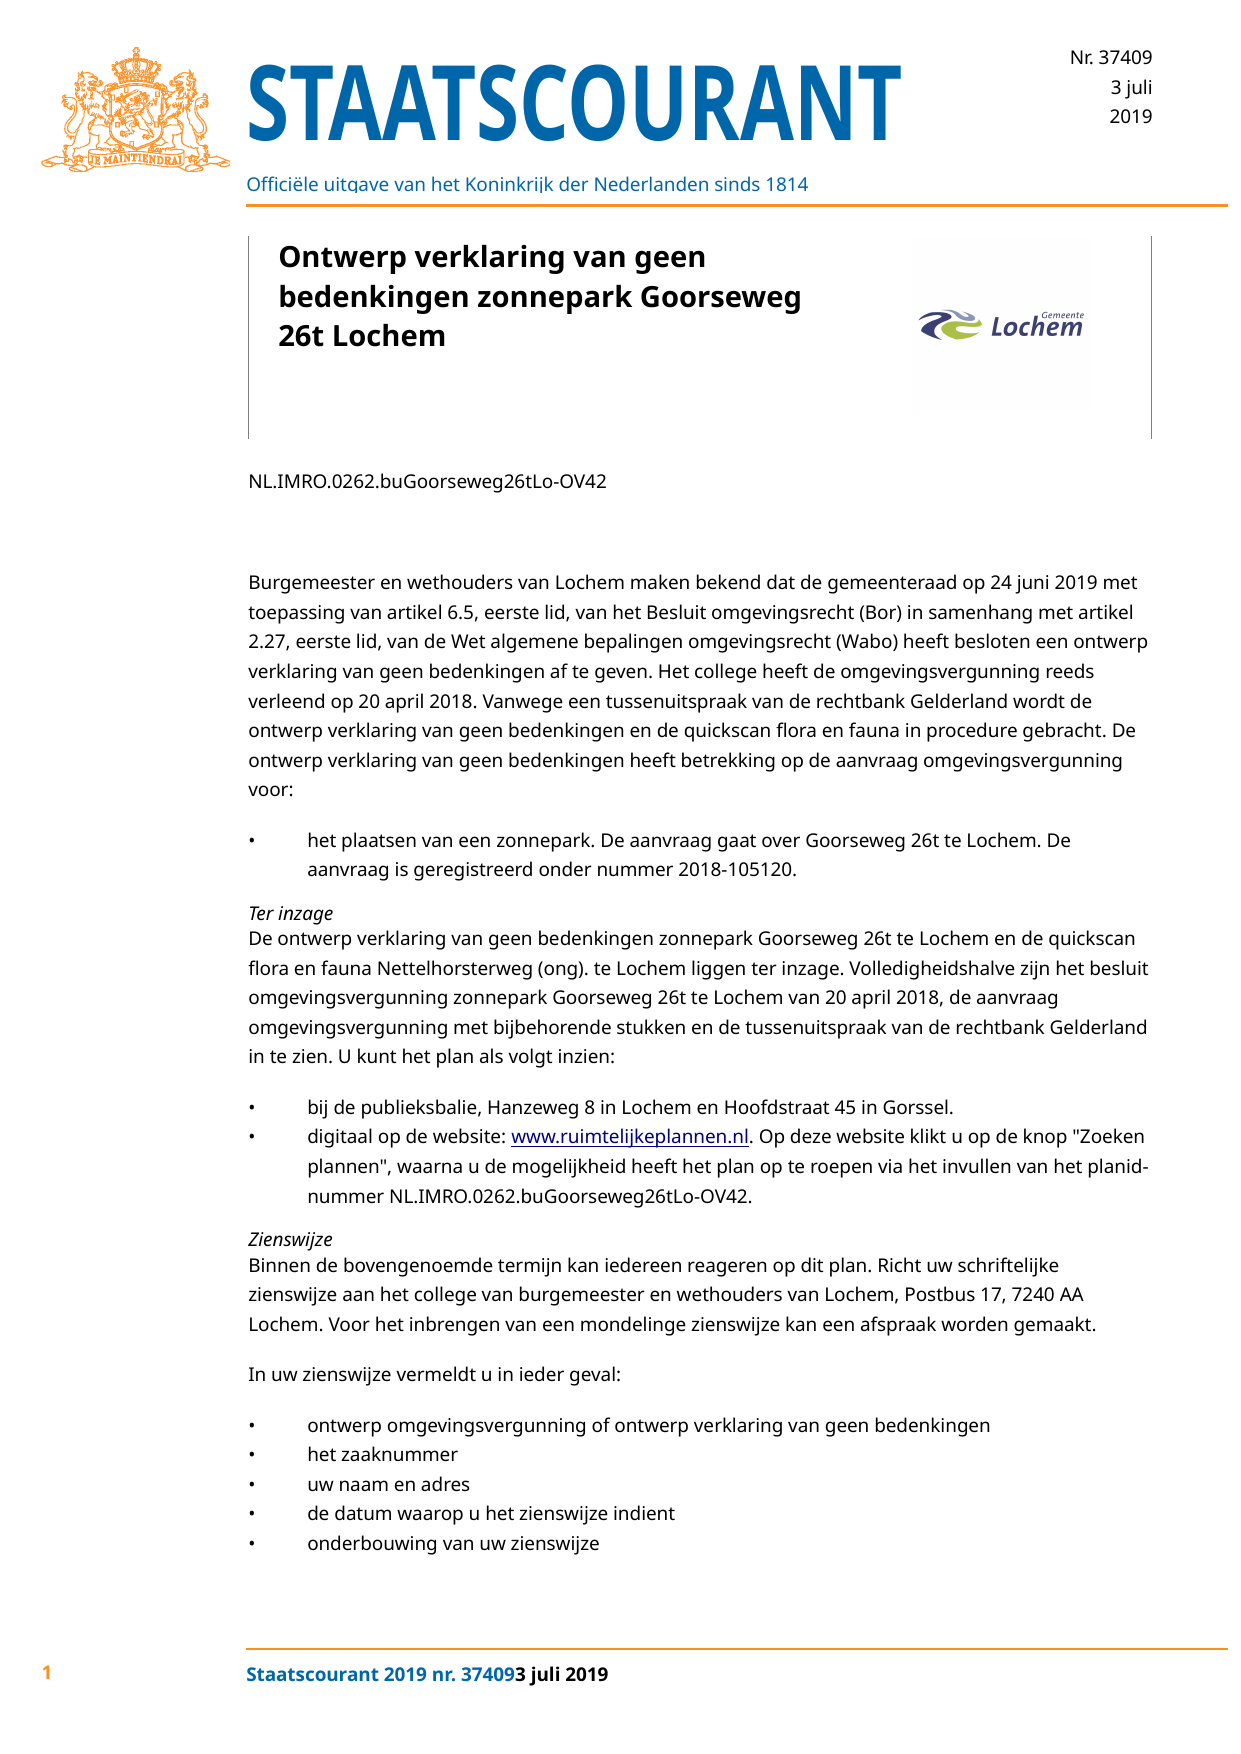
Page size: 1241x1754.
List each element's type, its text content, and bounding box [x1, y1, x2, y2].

table_header [850, 236, 912, 413]
list bij de publieksbalie, Hanzeweg 8 in Lochem en Hoofdstraat 45 in Gorssel. [248, 1094, 1152, 1120]
text Zienswijze [248, 1226, 1152, 1252]
list ontwerp omgevingsvergunning of ontwerp verklaring van geen bedenkingen [248, 1412, 1152, 1437]
table_header [1090, 236, 1151, 413]
text De ontwerp verklaring van geen bedenkingen zonnepark Goorseweg 26t te Lochem en de quickscan flora en fauna Nettelhorsterweg (ong). te Lochem liggen ter inzage. Volledigheidshalve zijn het besluit omgevingsvergunning zonnepark Goorseweg 26t te Lochem van 20 april 2018, de aanvraag omgevingsvergunning met bijbehorende stukken en de tussenuitspraak van de rechtbank Gelderland in te zien. U kunt het plan als volgt inzien: [248, 925, 1152, 1069]
list digitaal op de website: www.ruimtelijkeplannen.nl. Op deze website klikt u op de knop "Zoeken plannen", waarna u de mogelijkheid heeft het plan op te roepen via het invullen van het planid-nummer NL.IMRO.0262.buGoorseweg26tLo-OV42. [248, 1124, 1152, 1209]
picture [41, 47, 231, 172]
list onderbouwing van uw zienswijze [248, 1530, 1152, 1556]
list het zaaknummer [248, 1441, 1152, 1467]
picture [912, 236, 1090, 414]
table_header [850, 414, 1151, 439]
list het plaatsen van een zonnepark. De aanvraag gaat over Goorseweg 26t te Lochem. De aanvraag is geregistreerd onder nummer 2018-105120. [248, 827, 1152, 882]
text Burgemeester en wethouders van Lochem maken bekend dat de gemeenteraad op 24 juni 2019 met toepassing van artikel 6.5, eerste lid, van het Besluit omgevingsrecht (Bor) in samenhang met artikel 2.27, eerste lid, van de Wet algemene bepalingen omgevingsrecht (Wabo) heeft besloten een ontwerp verklaring van geen bedenkingen af te geven. Het college heeft de omgevingsvergunning reeds verleend op 20 april 2018. Vanwege een tussenuitspraak van de rechtbank Gelderland wordt de ontwerp verklaring van geen bedenkingen en de quickscan flora en fauna in procedure gebracht. De ontwerp verklaring van geen bedenkingen heeft betrekking op de aanvraag omgevingsvergunning voor: [248, 569, 1152, 802]
table_header Ontwerp verklaring van geen bedenkingen zonnepark Goorseweg 26t Lochem [249, 236, 850, 439]
text In uw zienswijze vermeldt u in ieder geval: [248, 1361, 1152, 1387]
list uw naam en adres [248, 1471, 1152, 1497]
list de datum waarop u het zienswijze indient [248, 1501, 1152, 1526]
text NL.IMRO.0262.buGoorseweg26tLo-OV42 [248, 469, 1152, 494]
text Binnen de bovengenoemde termijn kan iedereen reageren op dit plan. Richt uw schriftelijke zienswijze aan het college van burgemeester en wethouders van Lochem, Postbus 17, 7240 AA Lochem. Voor het inbrengen van een mondelinge zienswijze kan een afspraak worden gemaakt. [248, 1252, 1152, 1337]
text Ter inzage [248, 900, 1152, 925]
